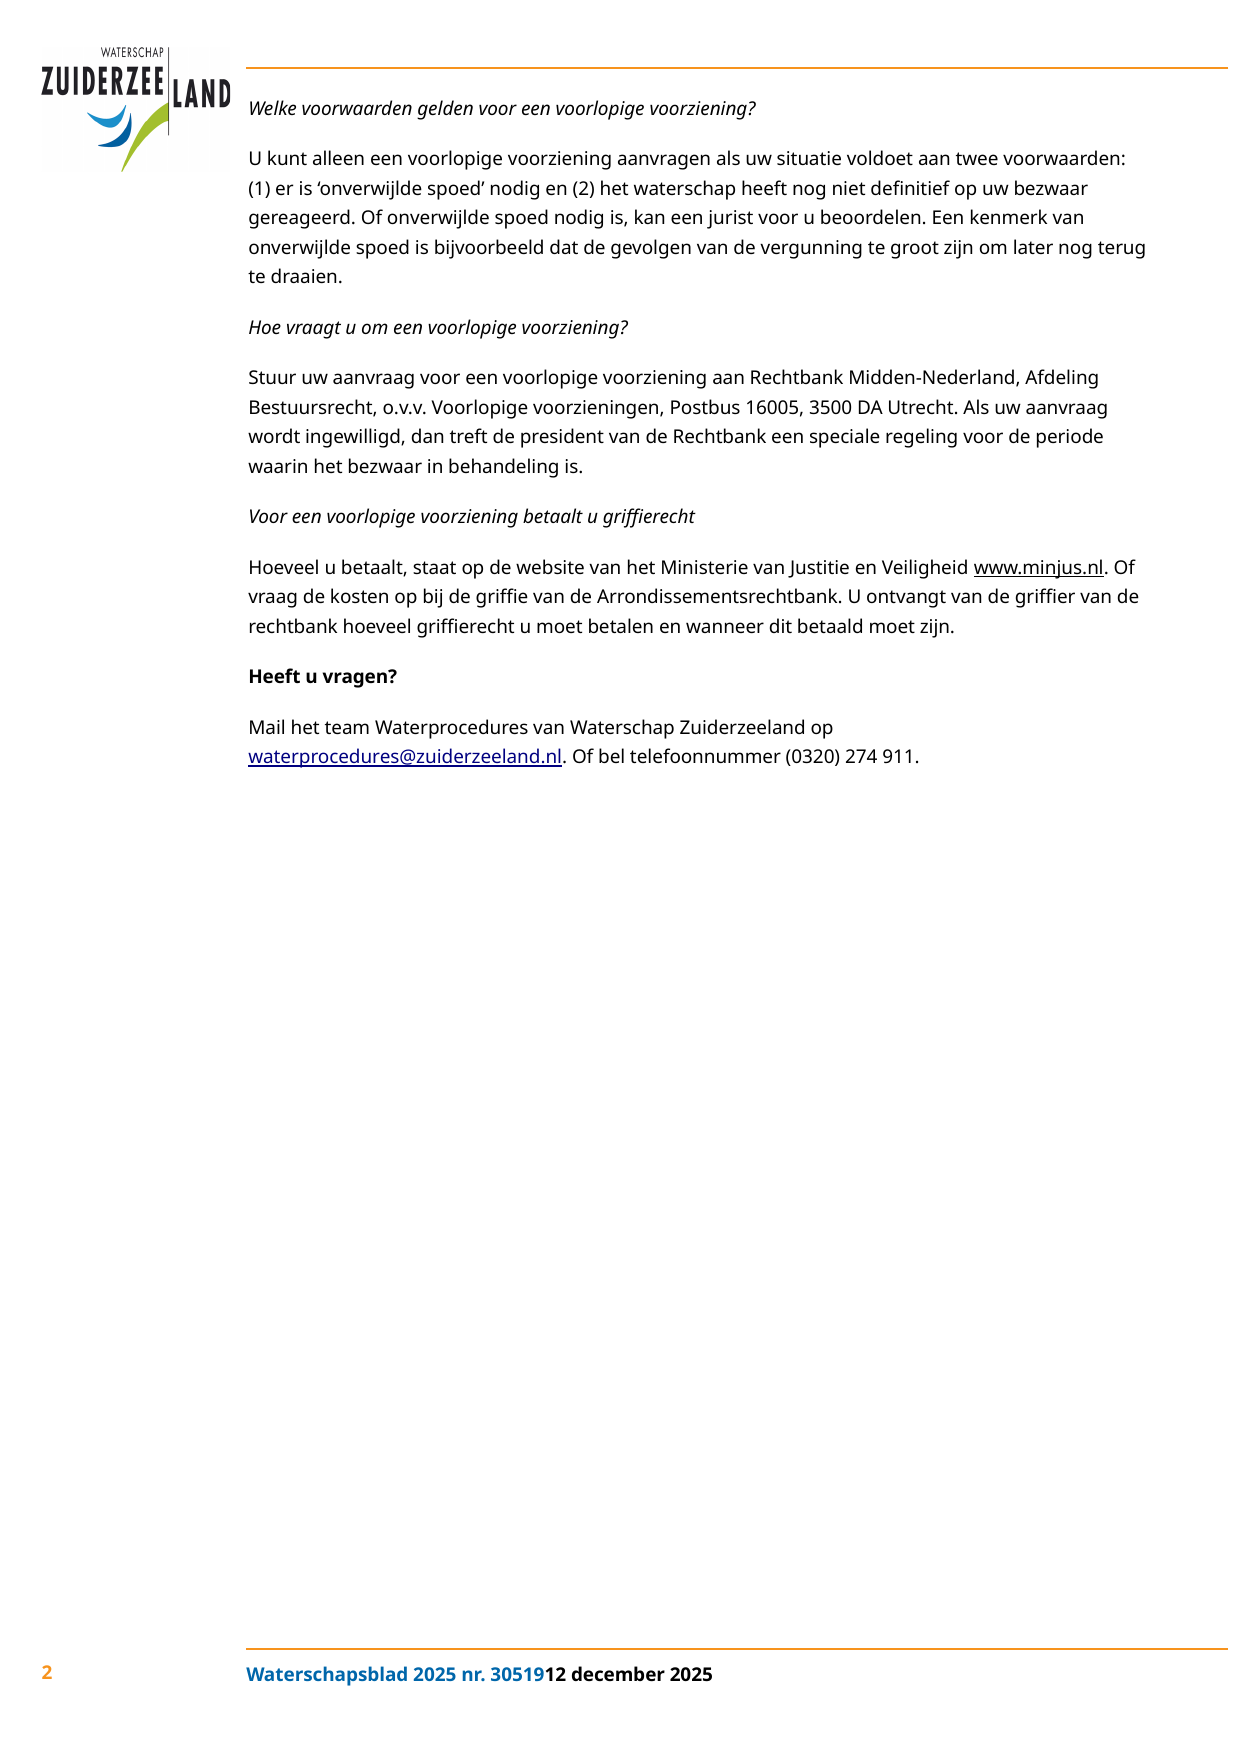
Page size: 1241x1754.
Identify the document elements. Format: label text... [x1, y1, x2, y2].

text Voor een voorlopige voorziening betaalt u griffierecht [248, 503, 1152, 529]
text Mail het team Waterprocedures van Waterschap Zuiderzeeland op waterprocedures@zuiderzeeland.nl. Of bel telefoonnummer (0320) 274 911. [248, 714, 1152, 769]
text Heeft u vragen? [248, 663, 1152, 689]
text Hoeveel u betaalt, staat op de website van het Ministerie van Justitie en Veiligheid www.minjus.nl. Of vraag de kosten op bij de griffie van de Arrondissementsrechtbank. U ontvangt van de griffier van de rechtbank hoeveel griffierecht u moet betalen en wanneer dit betaald moet zijn. [248, 554, 1152, 639]
text Hoe vraagt u om een voorlopige voorziening? [248, 314, 1152, 340]
text Welke voorwaarden gelden voor een voorlopige voorziening? [248, 95, 1152, 121]
text U kunt alleen een voorlopige voorziening aanvragen als uw situatie voldoet aan twee voorwaarden: (1) er is ‘onverwijlde spoed’ nodig en (2) het waterschap heeft nog niet definitief op uw bezwaar gereageerd. Of onverwijlde spoed nodig is, kan een jurist voor u beoordelen. Een kenmerk van onverwijlde spoed is bijvoorbeeld dat de gevolgen van de vergunning te groot zijn om later nog terug te draaien. [248, 145, 1152, 289]
picture [41, 47, 231, 172]
text Stuur uw aanvraag voor een voorlopige voorziening aan Rechtbank Midden-Nederland, Afdeling Bestuursrecht, o.v.v. Voorlopige voorzieningen, Postbus 16005, 3500 DA Utrecht. Als uw aanvraag wordt ingewilligd, dan treft de president van de Rechtbank een speciale regeling voor de periode waarin het bezwaar in behandeling is. [248, 364, 1152, 479]
